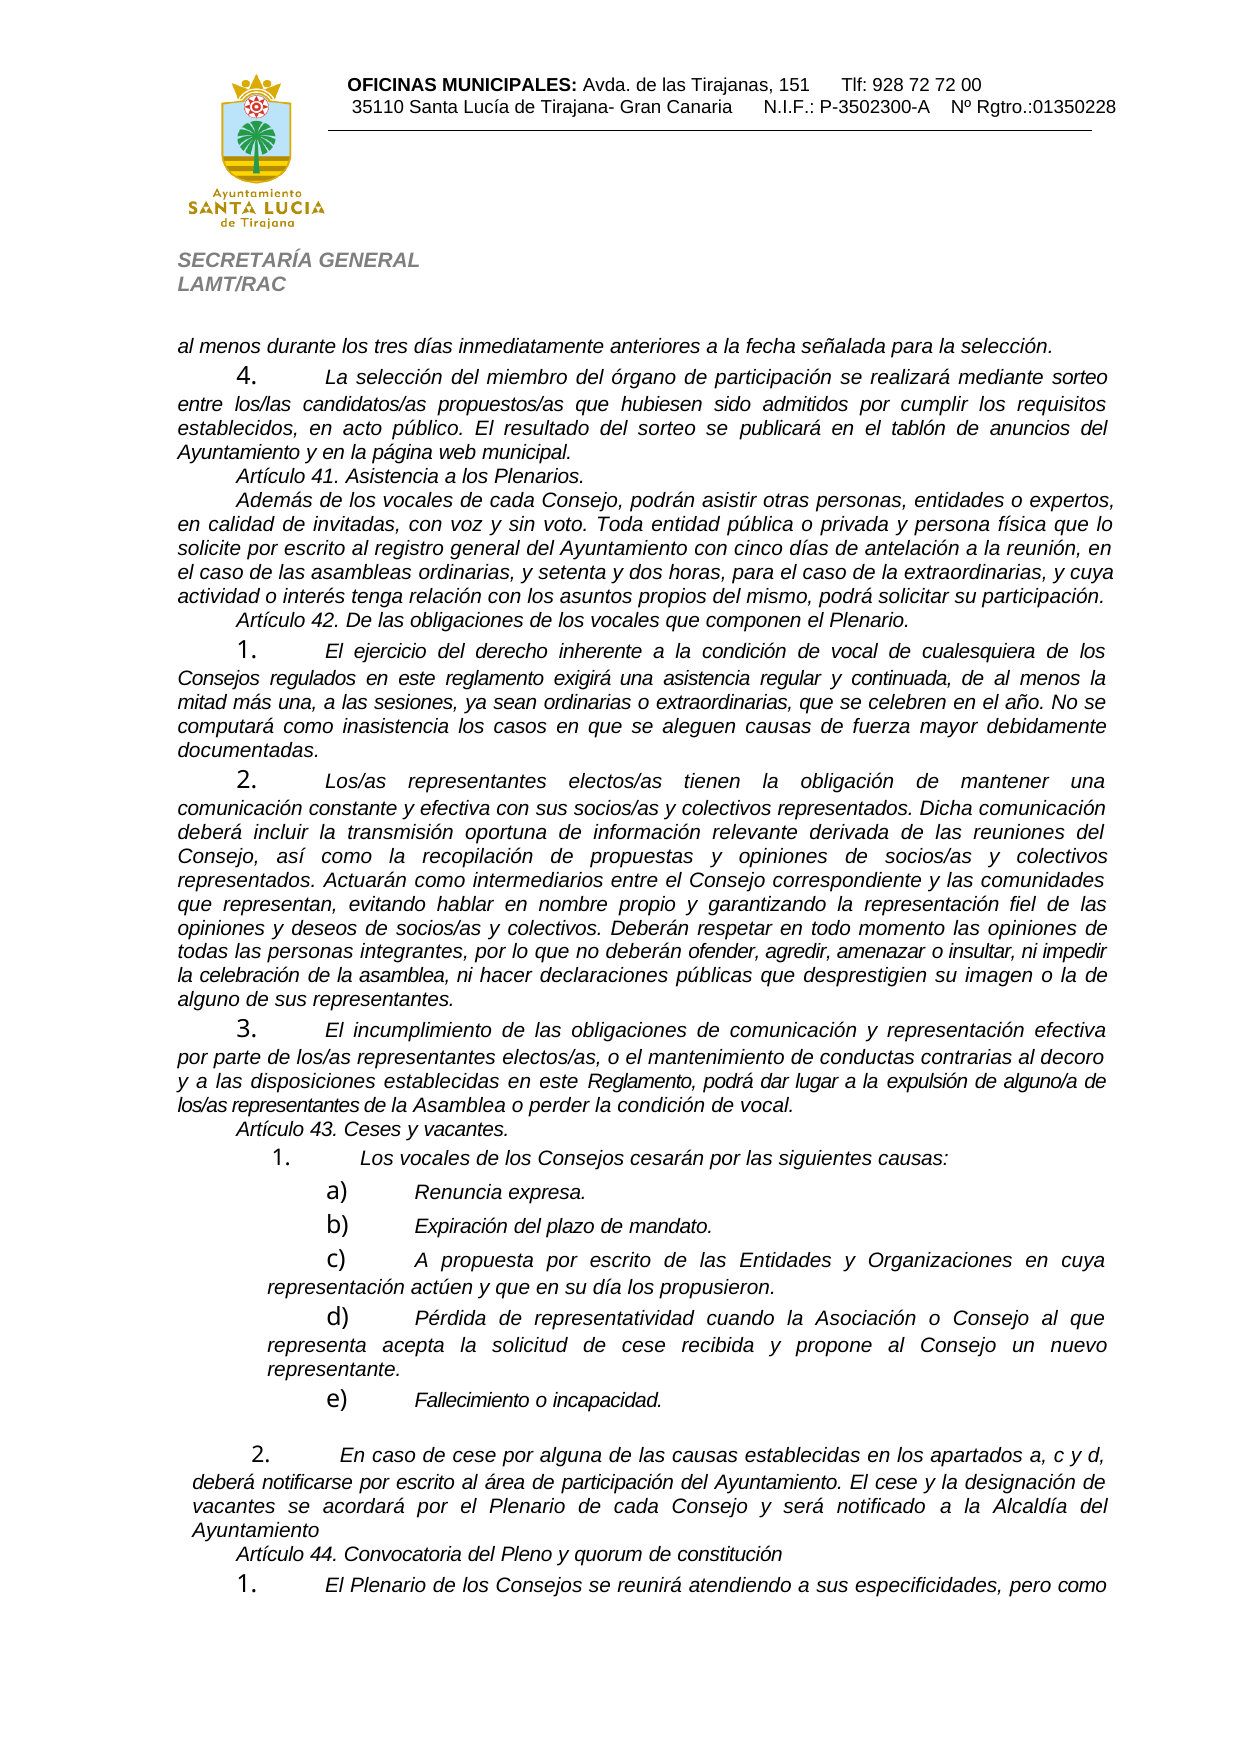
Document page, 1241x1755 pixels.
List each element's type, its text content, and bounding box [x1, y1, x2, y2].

subtitle Artículo 43. Ceses y vacantes. [177, 1117, 1122, 1141]
list El incumplimiento de las obligaciones de comunicación y representación efectiva por parte de los/as representantes electos/as, o el mantenimiento de conductas contrarias al decoro y a las disposiciones establecidas en este Reglamento, podrá dar lugar a la expulsión de alguno/a de los/as representantes de la Asamblea o perder la condición de vocal. [177, 1011, 1107, 1117]
list El ejercicio del derecho inherente a la condición de vocal de cualesquiera de los Consejos regulados en este reglamento exigirá una asistencia regular y continuada, de al menos la mitad más una, a las sesiones, ya sean ordinarias o extraordinarias, que se celebren en el año. No se computará como inasistencia los casos en que se aleguen causas de fuerza mayor debidamente documentadas. [177, 632, 1107, 761]
list La selección del miembro del órgano de participación se realizará mediante sorteo entre los/las candidatos/as propuestos/as que hubiesen sido admitidos por cumplir los requisitos establecidos, en acto público. El resultado del sorteo se publicará en el tablón de anuncios del Ayuntamiento y en la página web municipal. [177, 358, 1108, 464]
subtitle Artículo 41. Asistencia a los Plenarios. [177, 464, 1122, 488]
subtitle Artículo 44. Convocatoria del Pleno y quorum de constitución [177, 1542, 1122, 1566]
list Fallecimiento o incapacidad. [267, 1380, 1122, 1414]
subtitle Artículo 42. De las obligaciones de los vocales que componen el Plenario. [177, 608, 1122, 632]
list A propuesta por escrito de las Entidades y Organizaciones en cuya representación actúen y que en su día los propusieron. [267, 1240, 1108, 1298]
list En caso de cese por alguna de las causas establecidas en los apartados a, c y d, deberá notificarse por escrito al área de participación del Ayuntamiento. El cese y la designación de vacantes se acordará por el Plenario de cada Consejo y será notificado a la Alcaldía del Ayuntamiento [192, 1438, 1108, 1542]
list El Plenario de los Consejos se reunirá atendiendo a sus especificidades, pero como [177, 1566, 1108, 1599]
list Los/as representantes electos/as tienen la obligación de mantener una comunicación constante y efectiva con sus socios/as y colectivos representados. Dicha comunicación deberá incluir la transmisión oportuna de información relevante derivada de las reuniones del Consejo, así como la recopilación de propuestas y opiniones de socios/as y colectivos representados. Actuarán como intermediarios entre el Consejo correspondiente y las comunidades que representan, evitando hablar en nombre propio y garantizando la representación fiel de las opiniones y deseos de socios/as y colectivos. Deberán respetar en todo momento las opiniones de todas las personas integrantes, por lo que no deberán ofender, agredir, amenazar o insultar, ni impedir la celebración de la asamblea, ni hacer declaraciones públicas que desprestigien su imagen o la de alguno de sus representantes. [177, 761, 1108, 1011]
list Pérdida de representatividad cuando la Asociación o Consejo al que representa acepta la solicitud de cese recibida y propone al Consejo un nuevo representante. [267, 1298, 1108, 1380]
text Además de los vocales de cada Consejo, podrán asistir otras personas, entidades o expertos, en calidad de invitadas, con voz y sin voto. Toda entidad pública o privada y persona física que lo solicite por escrito al registro general del Ayuntamiento con cinco días de antelación a la reunión, en el caso de las asambleas ordinarias, y setenta y dos horas, para el caso de la extraordinarias, y cuya actividad o interés tenga relación con los asuntos propios del mismo, podrá solicitar su participación. [177, 488, 1115, 608]
list Renuncia expresa. [267, 1172, 1122, 1206]
list Expiración del plazo de mandato. [267, 1206, 1122, 1240]
list al menos durante los tres días inmediatamente anteriores a la fecha señalada para la selección. [177, 334, 1107, 358]
list Los vocales de los Consejos cesarán por las siguientes causas: [212, 1141, 1122, 1172]
